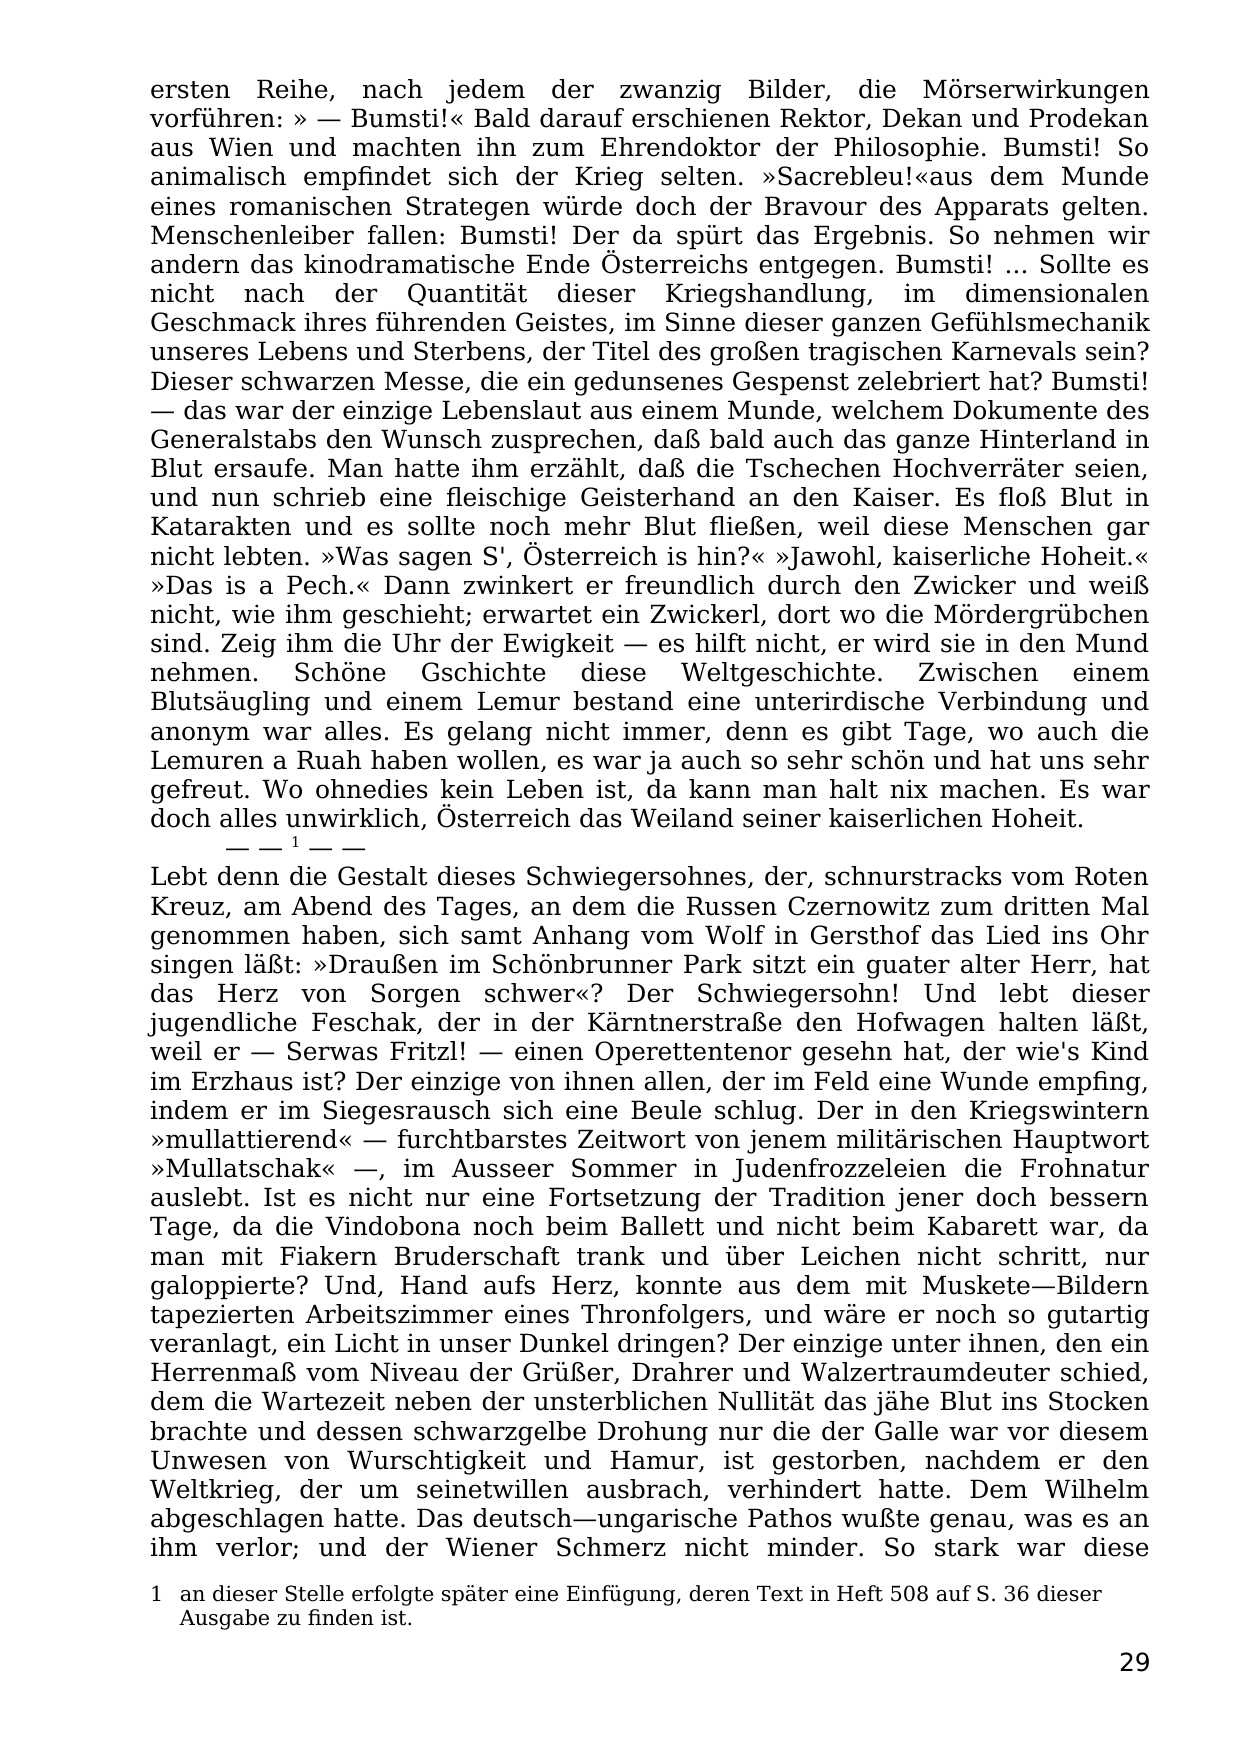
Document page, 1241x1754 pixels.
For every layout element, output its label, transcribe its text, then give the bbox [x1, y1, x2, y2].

text ersten Reihe, nach jedem der zwanzig Bilder, die Mörserwirkungen vorführen: » — Bumsti!« Bald darauf erschienen Rektor, Dekan und Prodekan aus Wien und machten ihn zum Ehrendoktor der Philosophie. Bumsti! So animalisch empfindet sich der Krieg selten. »Sacrebleu!«aus dem Munde eines romanischen Strategen würde doch der Bravour des Apparats gelten. Menschenleiber fallen: Bumsti! Der da spürt das Ergebnis. So nehmen wir andern das kinodramatische Ende Österreichs entgegen. Bumsti! ... Sollte es nicht nach der Quantität dieser Kriegshandlung, im dimensionalen Geschmack ihres führenden Geistes, im Sinne dieser ganzen Gefühlsmechanik unseres Lebens und Sterbens, der Titel des großen tragischen Karnevals sein? Dieser schwarzen Messe, die ein gedunsenes Gespenst zelebriert hat? Bumsti! — das war der einzige Lebenslaut aus einem Munde, welchem Dokumente des Generalstabs den Wunsch zusprechen, daß bald auch das ganze Hinterland in Blut ersaufe. Man hatte ihm erzählt, daß die Tschechen Hochverräter seien, und nun schrieb eine fleischige Geisterhand an den Kaiser. Es floß Blut in Katarakten und es sollte noch mehr Blut fließen, weil diese Menschen gar nicht lebten. »Was sagen S', Österreich is hin?« »Jawohl, kaiserliche Hoheit.« »Das is a Pech.« Dann zwinkert er freundlich durch den Zwicker und weiß nicht, wie ihm geschieht; erwartet ein Zwickerl, dort wo die Mördergrübchen sind. Zeig ihm die Uhr der Ewigkeit — es hilft nicht, er wird sie in den Mund nehmen. Schöne Gschichte diese Weltgeschichte. Zwischen einem Blutsäugling und einem Lemur bestand eine unterirdische Verbindung und anonym war alles. Es gelang nicht immer, denn es gibt Tage, wo auch die Lemuren a Ruah haben wollen, es war ja auch so sehr schön und hat uns sehr gefreut. Wo ohnedies kein Leben ist, da kann man halt nix machen. Es war doch alles unwirklich, Österreich das Weiland seiner kaiserlichen Hoheit. [150, 75, 1151, 833]
text an dieser Stelle erfolgte später eine Einfügung, deren Text in Heft 508 auf S. 36 dieser Ausgabe zu finden ist. [150, 1582, 1151, 1631]
text — — — — [150, 833, 1151, 862]
text Lebt denn die Gestalt dieses Schwiegersohnes, der, schnurstracks vom Roten Kreuz, am Abend des Tages, an dem die Russen Czernowitz zum dritten Mal genommen haben, sich samt Anhang vom Wolf in Gersthof das Lied ins Ohr singen läßt: »Draußen im Schönbrunner Park sitzt ein guater alter Herr, hat das Herz von Sorgen schwer«? Der Schwiegersohn! Und lebt dieser jugendliche Feschak, der in der Kärntnerstraße den Hofwagen halten läßt, weil er — Serwas Fritzl! — einen Operettentenor gesehn hat, der wie's Kind im Erzhaus ist? Der einzige von ihnen allen, der im Feld eine Wunde empfing, indem er im Siegesrausch sich eine Beule schlug. Der in den Kriegswintern »mullattierend« — furchtbarstes Zeitwort von jenem militärischen Hauptwort »Mullatschak« —, im Ausseer Sommer in Judenfrozzeleien die Frohnatur auslebt. Ist es nicht nur eine Fortsetzung der Tradition jener doch bessern Tage, da die Vindobona noch beim Ballett und nicht beim Kabarett war, da man mit Fiakern Bruderschaft trank und über Leichen nicht schritt, nur galoppierte? Und, Hand aufs Herz, konnte aus dem mit Muskete—Bildern tapezierten Arbeitszimmer eines Thronfolgers, und wäre er noch so gutartig veranlagt, ein Licht in unser Dunkel dringen? Der einzige unter ihnen, den ein Herrenmaß vom Niveau der Grüßer, Drahrer und Walzertraumdeuter schied, dem die Wartezeit neben der unsterblichen Nullität das jähe Blut ins Stocken brachte und dessen schwarzgelbe Drohung nur die der Galle war vor diesem Unwesen von Wurschtigkeit und Hamur, ist gestorben, nachdem er den Weltkrieg, der um seinetwillen ausbrach, verhindert hatte. Dem Wilhelm abgeschlagen hatte. Das deutsch—ungarische Pathos wußte genau, was es an ihm verlor; und der Wiener Schmerz nicht minder. So stark war diese [150, 862, 1151, 1562]
